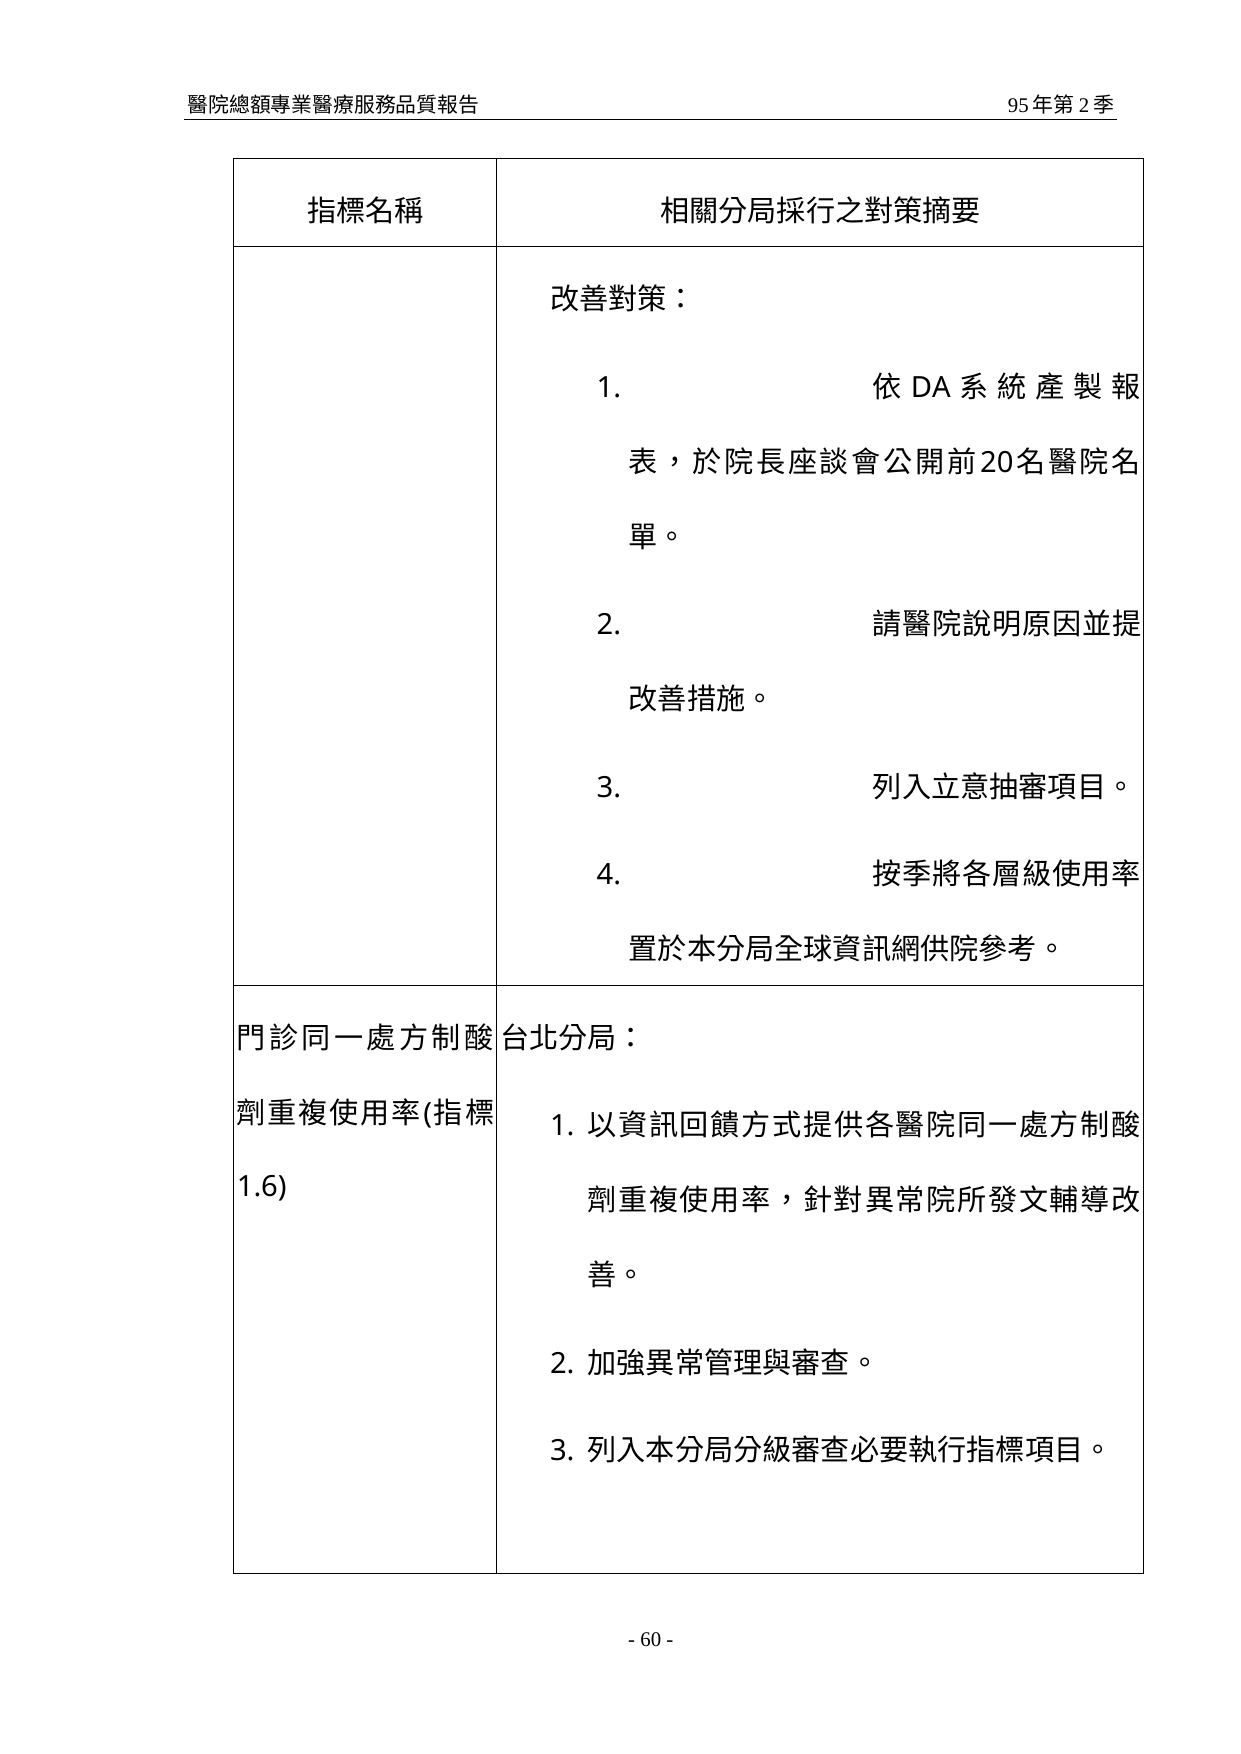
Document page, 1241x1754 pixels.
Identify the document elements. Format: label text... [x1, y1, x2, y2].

table_header 指標名稱 [234, 159, 496, 246]
table_cell [234, 247, 496, 984]
table_cell 門診同一處方制酸劑重複使用率(指標1.6) [234, 986, 496, 1573]
table_cell 台北分局： 以資訊回饋方式提供各醫院同一處方制酸劑重複使用率，針對異常院所發文輔導改善。 加強異常管理與審查。 列入本分局分級審查必要執行指標項目。 [497, 986, 1143, 1573]
table_header 相關分局採行之對策摘要 [497, 159, 1143, 246]
table_cell 北區分局： 針對門診抗生素使用率高於同儕平均值之醫院，於個別品質報告卡回饋醫院輔導改善。 列入95年第2季審查方案品質核扣項目中管控。 中區分局： 95年第1季門診抗生素使用率8.58%，已較94年第4季(9.34%)降低。 本項指標己列入95年醫院重要品質指標考核項目：清淨手術一天以上抗生素使用率，以追蹤評估醫院改善情況。 南區分局： 問題原因： 影響層級為：醫學中心。 預防性抗生素使用偏高。 改善對策： 依DA系統產製報表，於院長座談會公開前20名醫院名單。 請醫院說明原因並提改善措施。 列入立意抽審項目。 按季將各層級使用率置於本分局全球資訊網供院參考。 [497, 247, 1143, 984]
